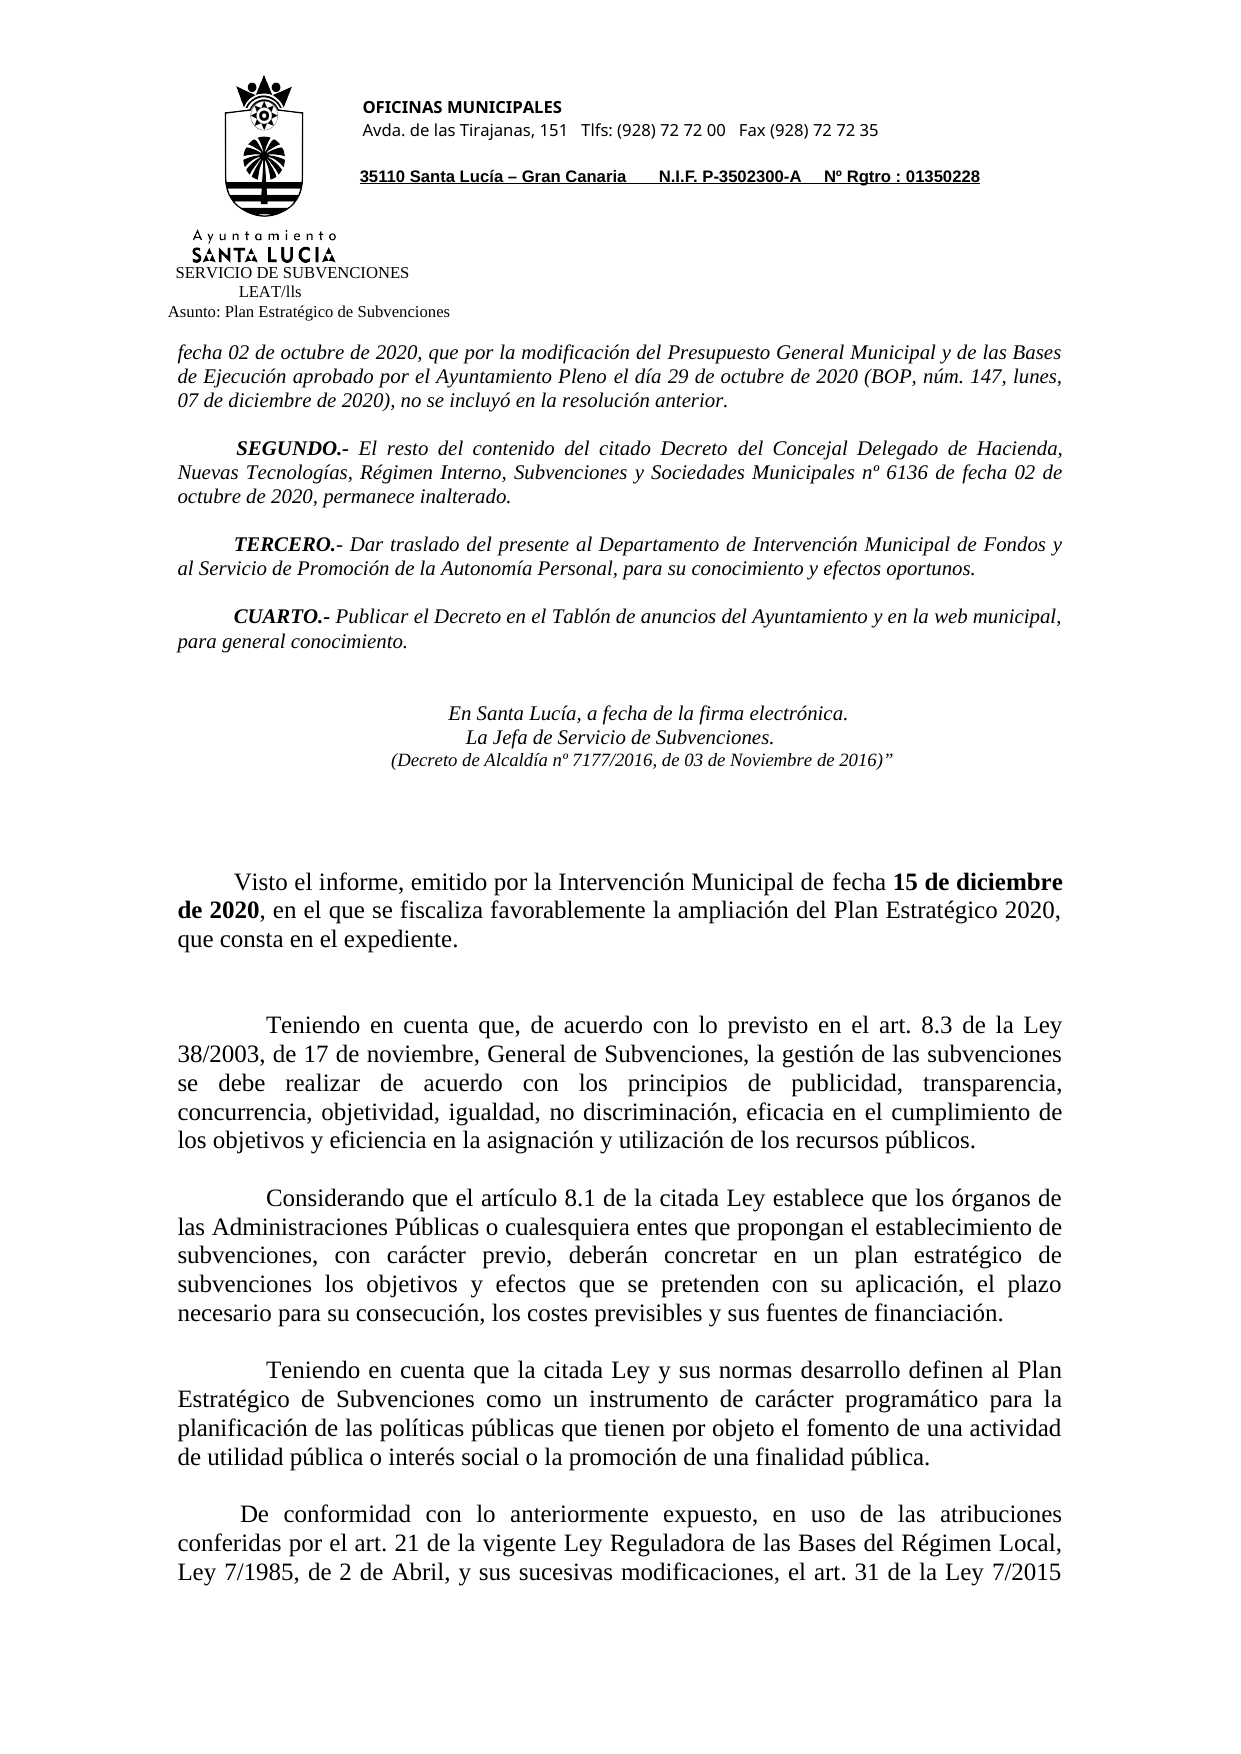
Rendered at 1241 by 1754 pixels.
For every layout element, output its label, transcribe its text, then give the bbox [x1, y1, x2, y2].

text Considerando que el artículo 8.1 de la citada Ley establece que los órganos de las Administraciones Públicas o cualesquiera entes que propongan el establecimiento de subvenciones, con carácter previo, deberán concretar en un plan estratégico de subvenciones los objetivos y efectos que se pretenden con su aplicación, el plazo necesario para su consecución, los costes previsibles y sus fuentes de financiación. [177, 1183, 1063, 1327]
text La Jefa de Servicio de Subvenciones. [177, 725, 1063, 749]
text CUARTO.- Publicar el Decreto en el Tablón de anuncios del Ayuntamiento y en la web municipal, para general conocimiento. [177, 604, 1063, 653]
text fecha 02 de octubre de 2020, que por la modificación del Presupuesto General Municipal y de las Bases de Ejecución aprobado por el Ayuntamiento Pleno el día 29 de octubre de 2020 (BOP, núm. 147, lunes, 07 de diciembre de 2020), no se incluyó en la resolución anterior. [177, 340, 1063, 412]
text (Decreto de Alcaldía nº 7177/2016, de 03 de Noviembre de 2016)” [177, 749, 1063, 770]
text SEGUNDO.- El resto del contenido del citado Decreto del Concejal Delegado de Hacienda, Nuevas Tecnologías, Régimen Interno, Subvenciones y Sociedades Municipales nº 6136 de fecha 02 de octubre de 2020, permanece inalterado. [177, 436, 1063, 508]
text De conformidad con lo anteriormente expuesto, en uso de las atribuciones conferidas por el art. 21 de la vigente Ley Reguladora de las Bases del Régimen Local, Ley 7/1985, de 2 de Abril, y sus sucesivas modificaciones, el art. 31 de la Ley 7/2015 [177, 1499, 1063, 1585]
text TERCERO.- Dar traslado del presente al Departamento de Intervención Municipal de Fondos y al Servicio de Promoción de la Autonomía Personal, para su conocimiento y efectos oportunos. [177, 532, 1063, 580]
text Teniendo en cuenta que la citada Ley y sus normas desarrollo definen al Plan Estratégico de Subvenciones como un instrumento de carácter programático para la planificación de las políticas públicas que tienen por objeto el fomento de una actividad de utilidad pública o interés social o la promoción de una finalidad pública. [177, 1355, 1063, 1470]
text Teniendo en cuenta que, de acuerdo con lo previsto en el art. 8.3 de la Ley 38/2003, de 17 de noviembre, General de Subvenciones, la gestión de las subvenciones se debe realizar de acuerdo con los principios de publicidad, transparencia, concurrencia, objetividad, igualdad, no discriminación, eficacia en el cumplimiento de los objetivos y eficiencia en la asignación y utilización de los recursos públicos. [177, 1010, 1063, 1154]
text En Santa Lucía, a fecha de la firma electrónica. [177, 701, 1063, 725]
text Visto el informe, emitido por la Intervención Municipal de fecha 15 de diciembre de 2020, en el que se fiscaliza favorablemente la ampliación del Plan Estratégico 2020, que consta en el expediente. [177, 867, 1063, 953]
